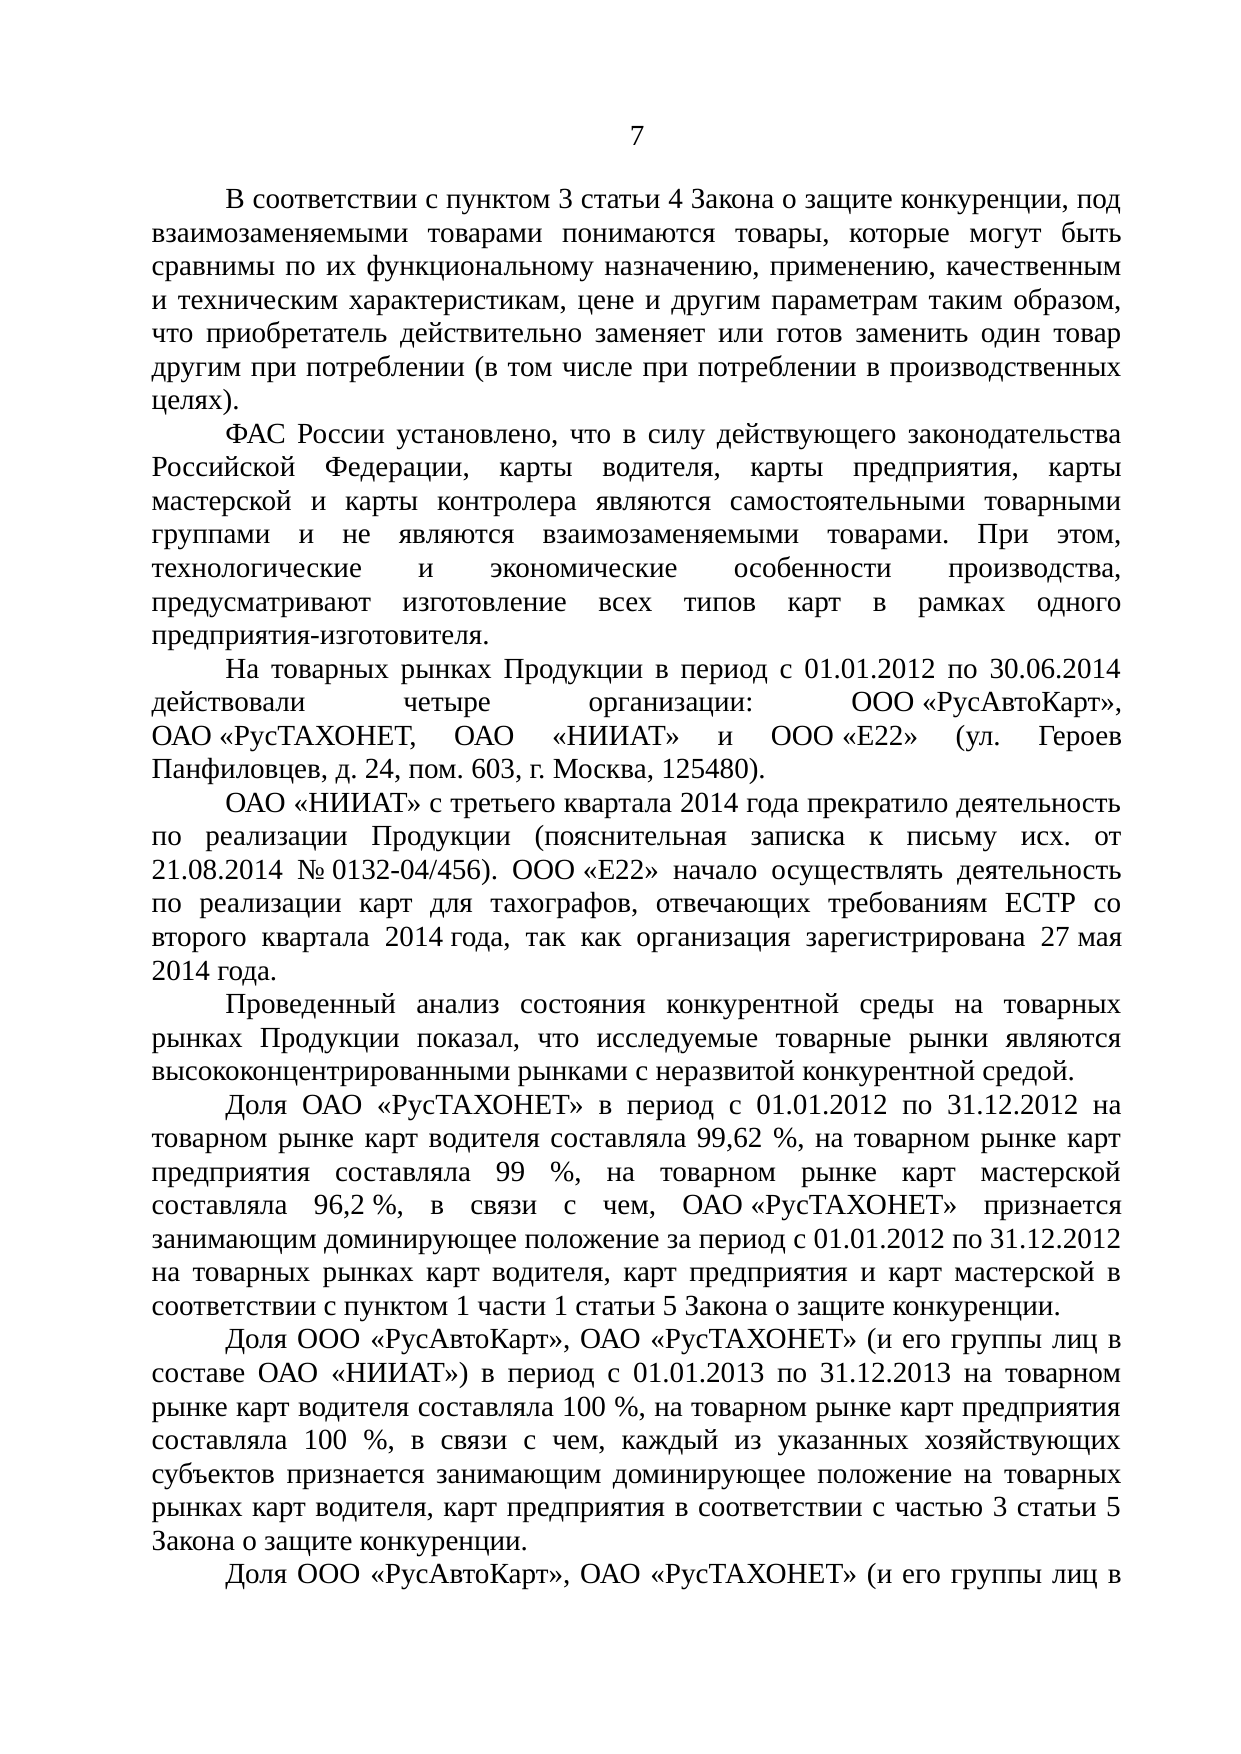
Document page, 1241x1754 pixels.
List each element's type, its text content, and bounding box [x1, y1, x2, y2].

text Доля ООО «РусАвтоКарт», ОАО «РусТАХОНЕТ» (и его группы лиц в [151, 1556, 1122, 1590]
text Доля ООО «РусАвтоКарт», ОАО «РусТАХОНЕТ» (и его группы лиц в составе ОАО «НИИАТ») в период с 01.01.2013 по 31.12.2013 на товарном рынке карт водителя составляла 100 %, на товарном рынке карт предприятия составляла 100 %, в связи с чем, каждый из указанных хозяйствующих субъектов признается занимающим доминирующее положение на товарных рынках карт водителя, карт предприятия в соответствии с частью 3 статьи 5 Закона о защите конкуренции. [151, 1322, 1122, 1556]
text ФАС России установлено, что в силу действующего законодательства Российской Федерации, карты водителя, карты предприятия, карты мастерской и карты контролера являются самостоятельными товарными группами и не являются взаимозаменяемыми товарами. При этом, технологические и экономические особенности производства, предусматривают изготовление всех типов карт в рамках одного предприятия-изготовителя. [151, 416, 1122, 651]
text ОАО «НИИАТ» с третьего квартала 2014 года прекратило деятельность по реализации Продукции (пояснительная записка к письму исх. от 21.08.2014 № 0132-04/456). ООО «Е22» начало осуществлять деятельность по реализации карт для тахографов, отвечающих требованиям ЕСТР со второго квартала 2014 года, так как организация зарегистрирована 27 мая 2014 года. [151, 785, 1122, 986]
text На товарных рынках Продукции в период с 01.01.2012 по 30.06.2014 действовали четыре организации: ООО «РусАвтоКарт», ОАО «РусТАХОНЕТ, ОАО «НИИАТ» и ООО «Е22» (ул. Героев Панфиловцев, д. 24, пом. 603, г. Москва, 125480). [151, 651, 1122, 785]
text Проведенный анализ состояния конкурентной среды на товарных рынках Продукции показал, что исследуемые товарные рынки являются высококонцентрированными рынками с неразвитой конкурентной средой. [151, 986, 1122, 1087]
text Доля ОАО «РусТАХОНЕТ» в период с 01.01.2012 по 31.12.2012 на товарном рынке карт водителя составляла 99,62 %, на товарном рынке карт предприятия составляла 99 %, на товарном рынке карт мастерской составляла 96,2 %, в связи с чем, ОАО «РусТАХОНЕТ» признается занимающим доминирующее положение за период с 01.01.2012 по 31.12.2012 на товарных рынках карт водителя, карт предприятия и карт мастерской в соответствии с пунктом 1 части 1 статьи 5 Закона о защите конкуренции. [151, 1087, 1122, 1322]
text В соответствии с пунктом 3 статьи 4 Закона о защите конкуренции, под взаимозаменяемыми товарами понимаются товары, которые могут быть сравнимы по их функциональному назначению, применению, качественным и техническим характеристикам, цене и другим параметрам таким образом, что приобретатель действительно заменяет или готов заменить один товар другим при потреблении (в том числе при потреблении в производственных целях). [151, 181, 1122, 416]
